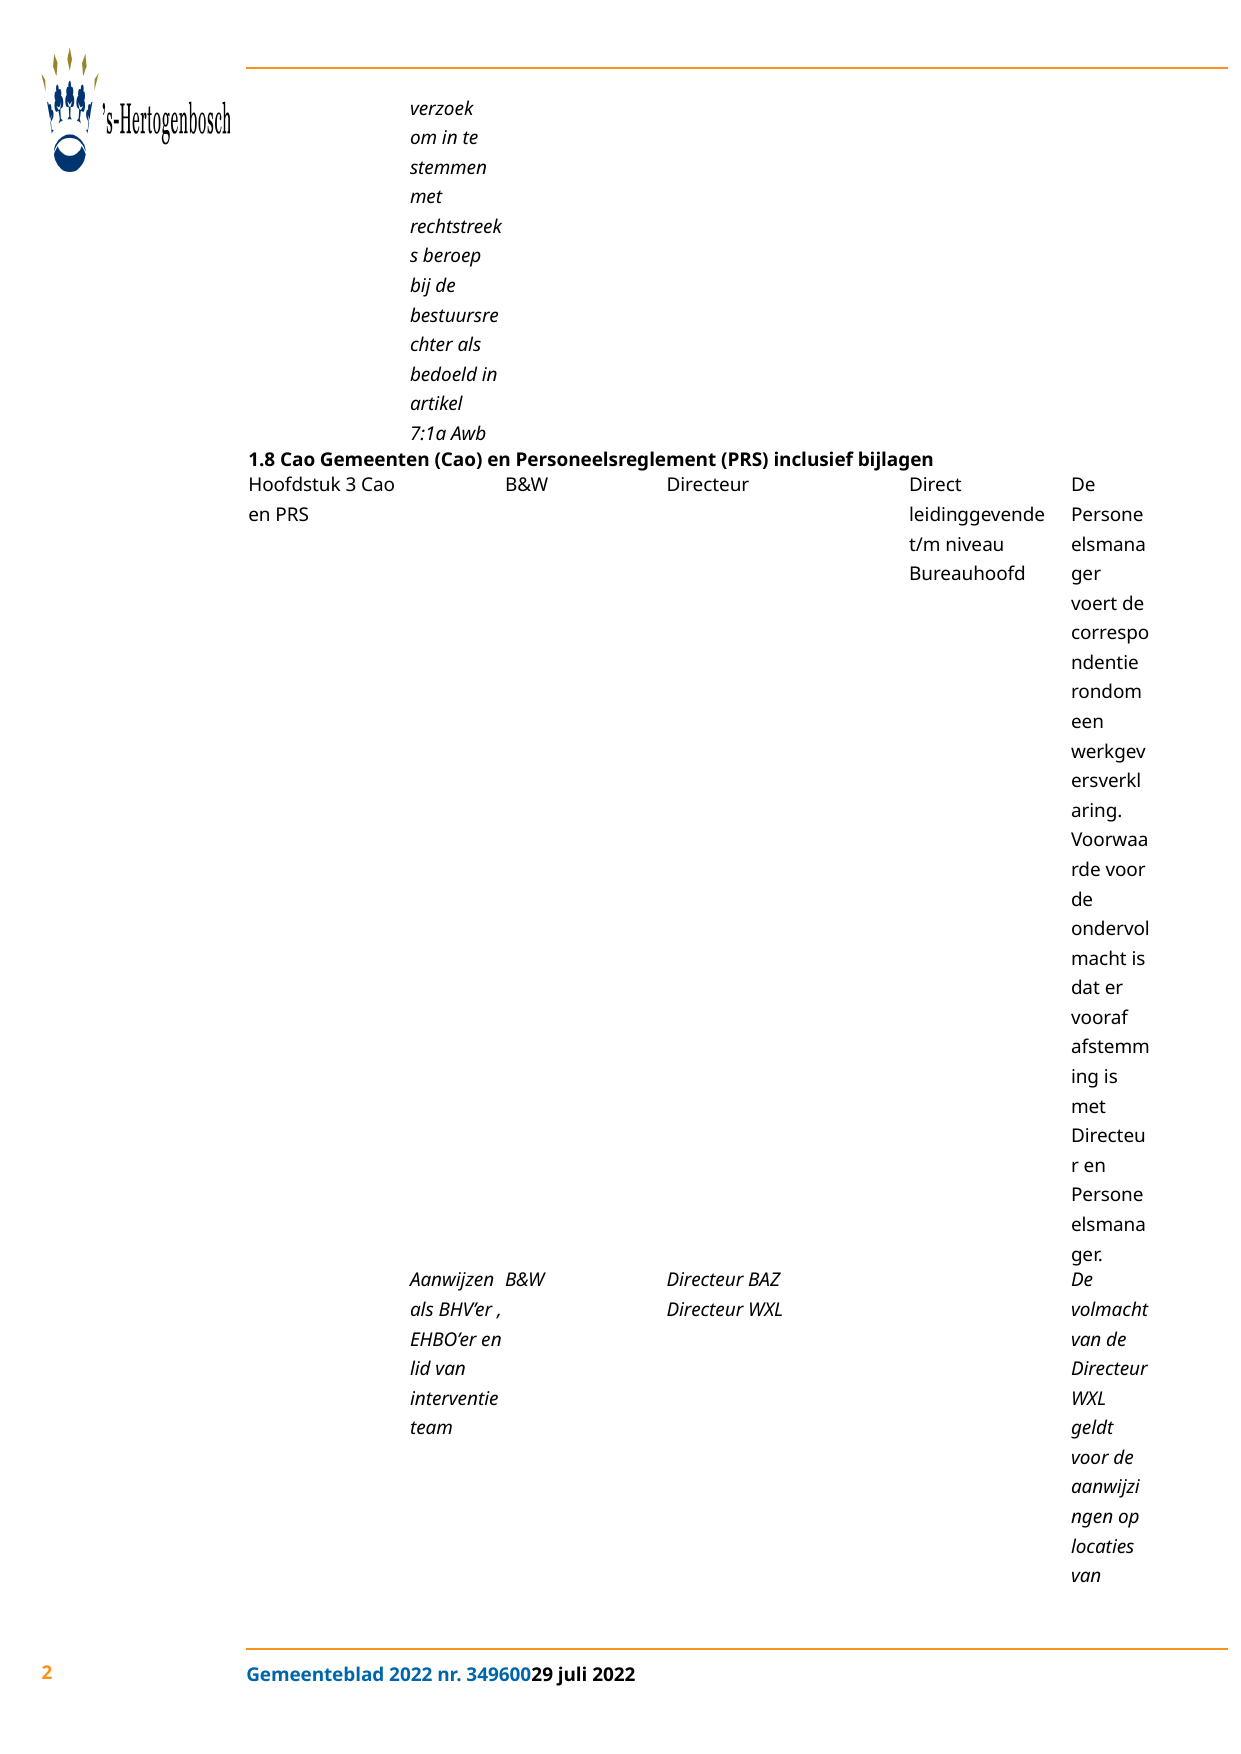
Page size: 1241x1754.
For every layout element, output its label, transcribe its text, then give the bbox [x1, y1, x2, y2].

table_cell Hoofdstuk 3 Cao en PRS [248, 472, 410, 1267]
table_cell Aanwijzen als BHV’er , EHBO’er en lid van interventieteam [410, 1267, 505, 1588]
table_cell B&W [505, 472, 666, 1267]
table_cell [410, 472, 505, 1267]
table_cell [1071, 95, 1152, 446]
table_cell [248, 95, 410, 446]
table_cell Direct leidinggevende t/m niveau Bureauhoofd [909, 472, 1071, 1267]
table_cell De volmacht van de Directeur WXL geldt voor de aanwijzingen op locaties van [1071, 1267, 1152, 1588]
table_cell verzoek om in te stemmen met rechtstreeks beroep bij de bestuursrechter als bedoeld in artikel 7:1a Awb [410, 95, 505, 446]
table_cell Directeur BAZ Directeur WXL [666, 1267, 909, 1588]
table_cell [909, 1267, 1071, 1588]
picture [41, 47, 231, 172]
table_cell B&W [505, 1267, 666, 1588]
table_cell Directeur [666, 472, 909, 1267]
table_cell De Personeelsmanager voert de correspondentie rondom een werkgeversverklaring. Voorwaarde voor de ondervolmacht is dat er vooraf afstemming is met Directeur en Personeelsmanager. [1071, 472, 1152, 1267]
table_cell 1.8 Cao Gemeenten (Cao) en Personeelsreglement (PRS) inclusief bijlagen [248, 446, 1152, 472]
table_cell [909, 95, 1071, 446]
table_cell [248, 1267, 410, 1588]
table_cell [666, 95, 909, 446]
table_cell [505, 95, 666, 446]
